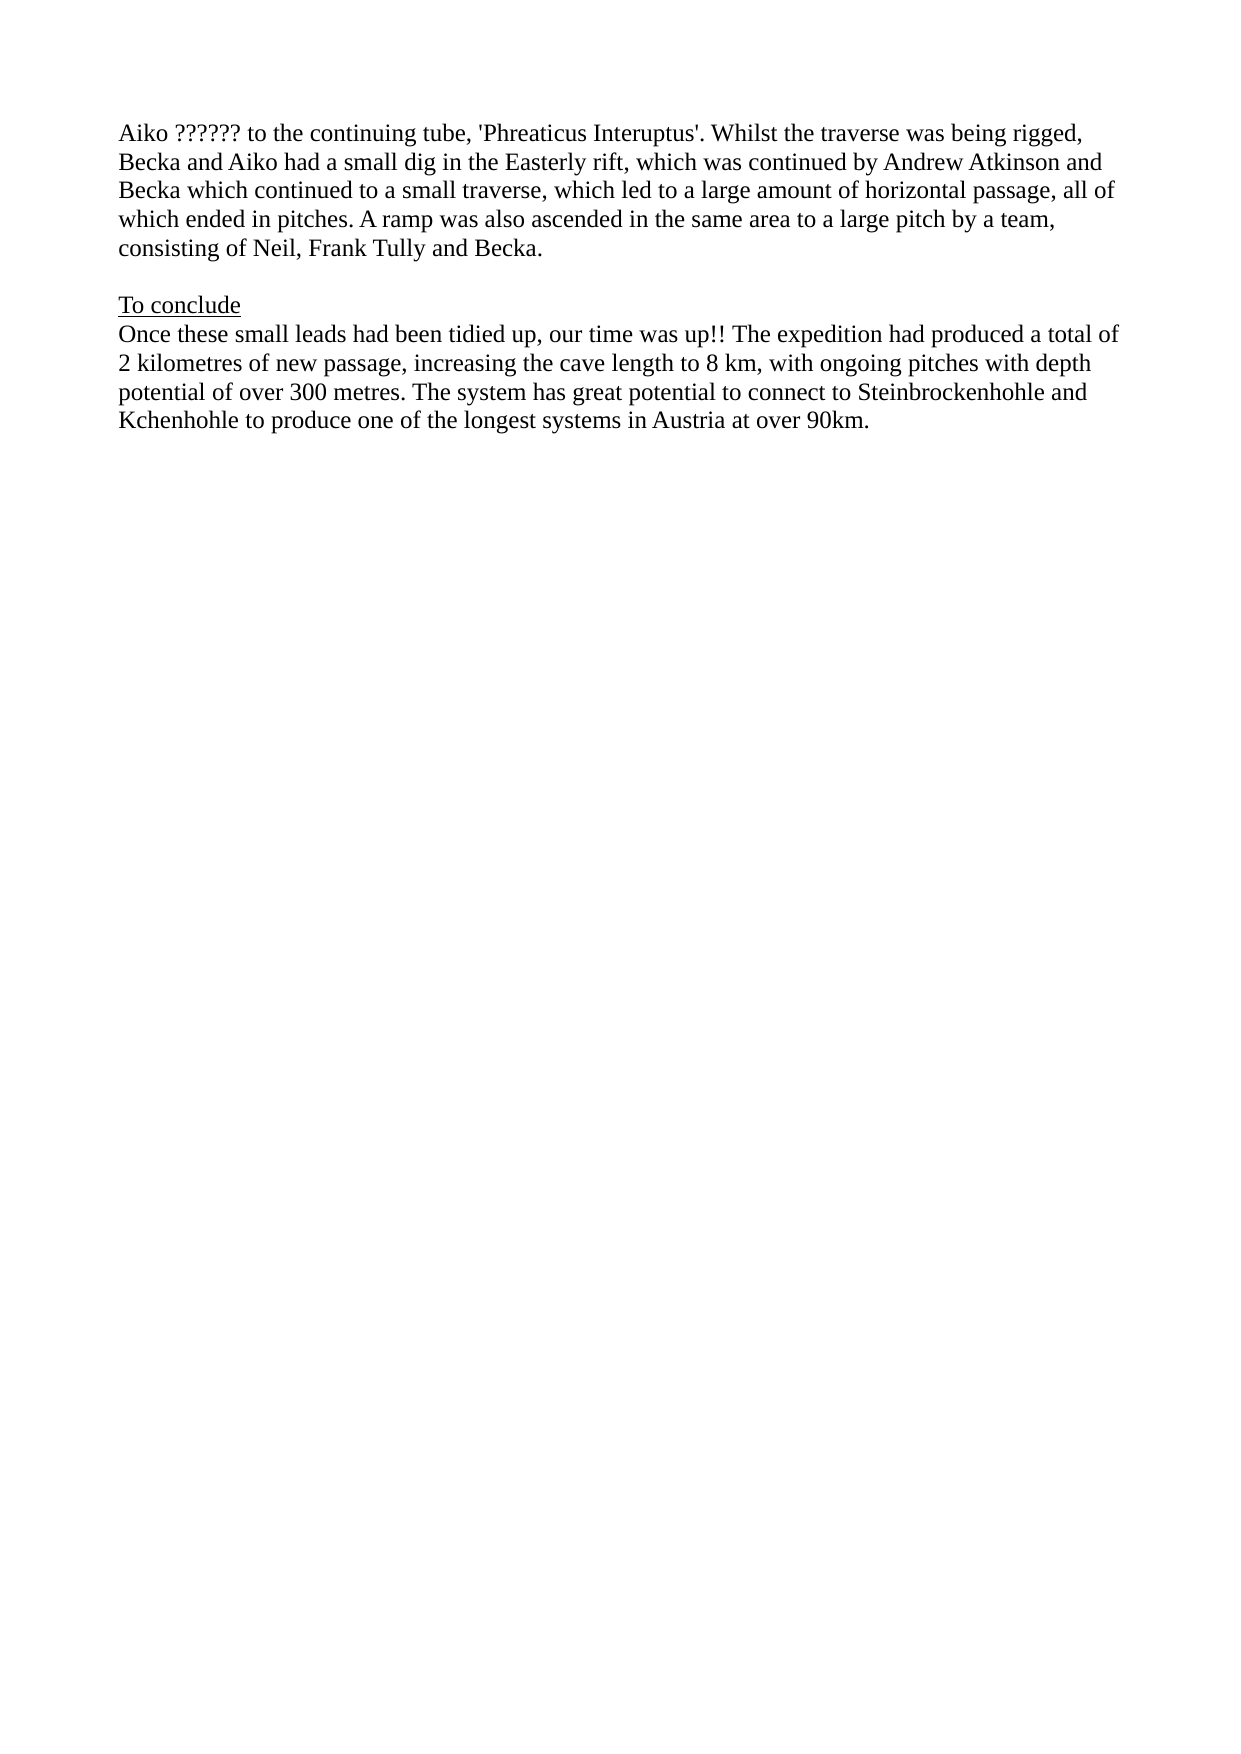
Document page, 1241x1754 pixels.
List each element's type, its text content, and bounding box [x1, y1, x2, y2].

text Once these small leads had been tidied up, our time was up!! The expedition had produced a total of 2 kilometres of new passage, increasing the cave length to 8 km, with ongoing pitches with depth potential of over 300 metres. The system has great potential to connect to Steinbrockenhohle and Kchenhohle to produce one of the longest systems in Austria at over 90km. [118, 319, 1122, 434]
text Aiko ?????? to the continuing tube, 'Phreaticus Interuptus'. Whilst the traverse was being rigged, Becka and Aiko had a small dig in the Easterly rift, which was continued by Andrew Atkinson and Becka which continued to a small traverse, which led to a large amount of horizontal passage, all of which ended in pitches. A ramp was also ascended in the same area to a large pitch by a team, consisting of Neil, Frank Tully and Becka. [118, 118, 1122, 262]
text To conclude [118, 291, 1122, 319]
